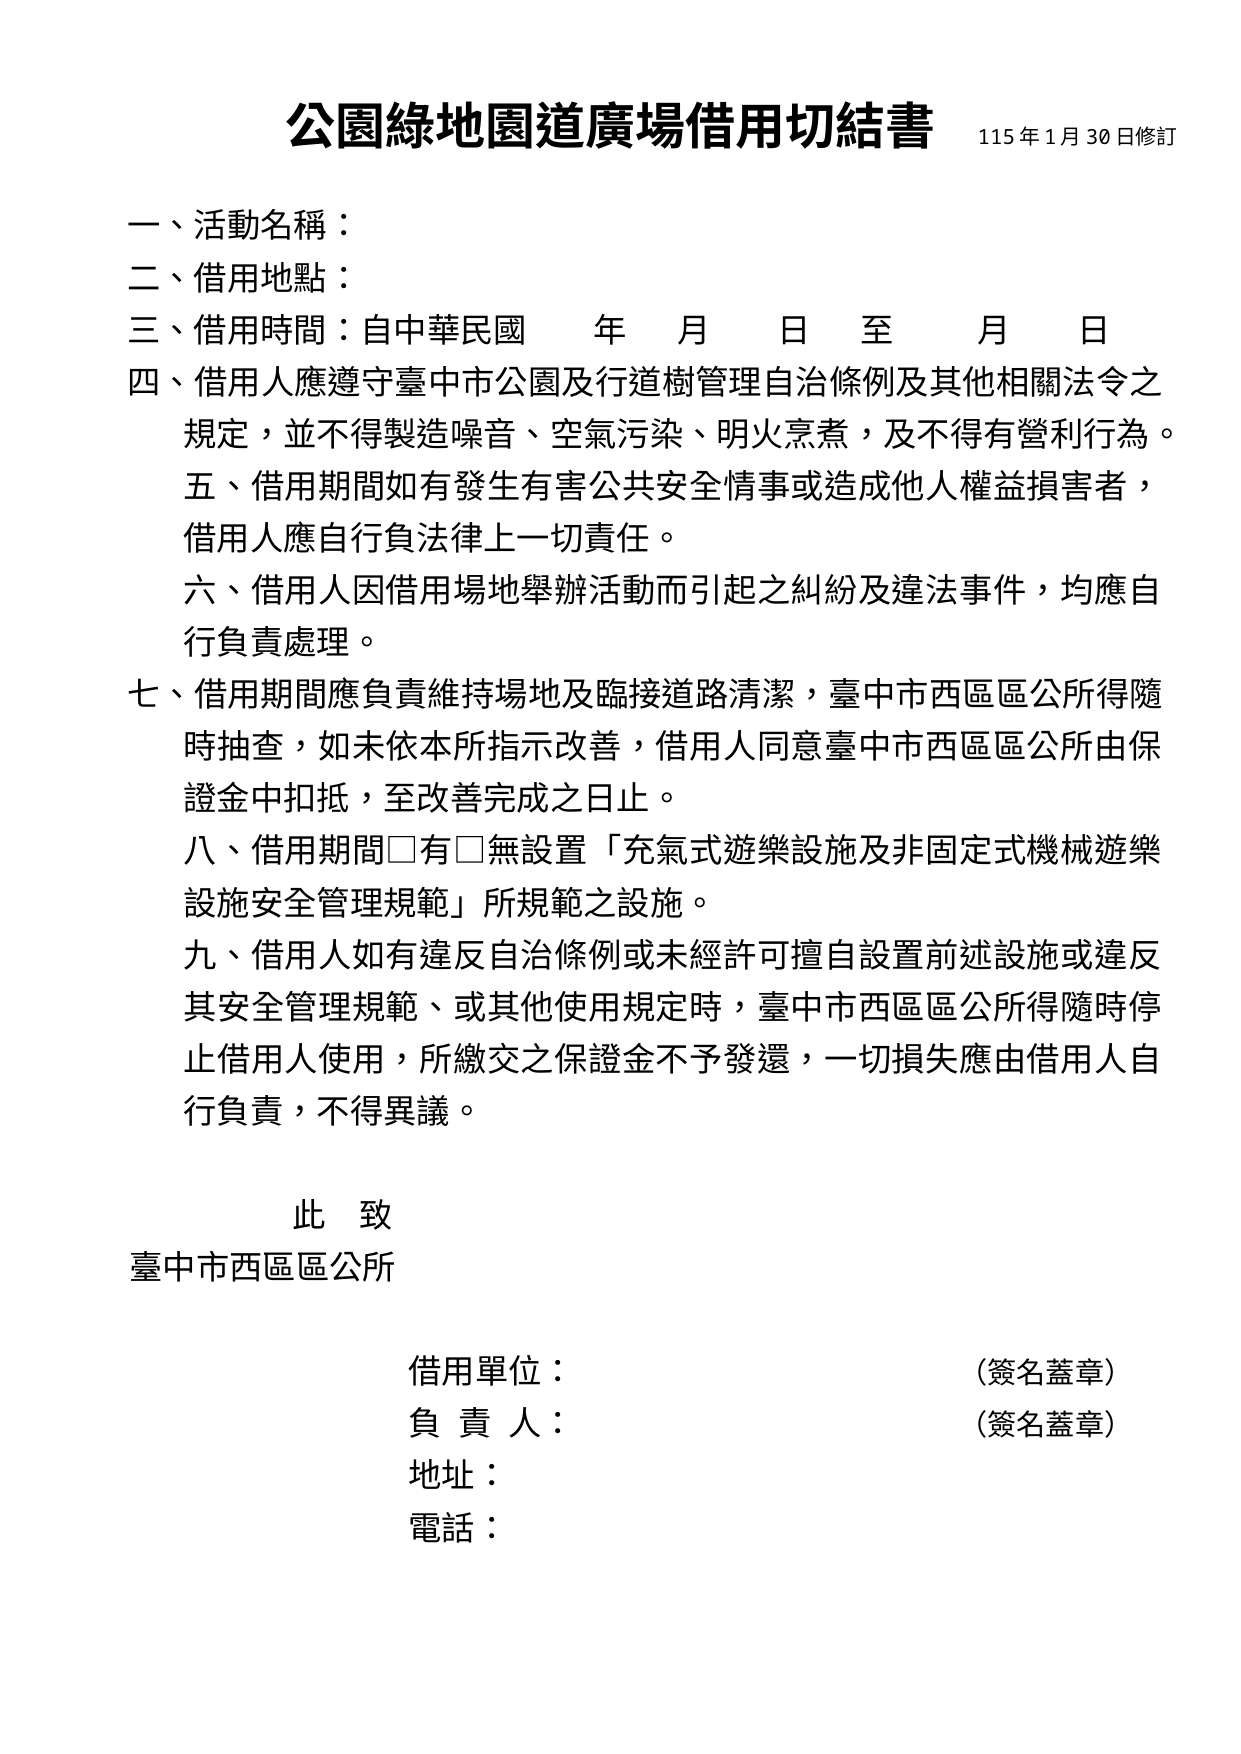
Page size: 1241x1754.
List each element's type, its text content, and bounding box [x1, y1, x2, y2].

text 五、借用期間如有發生有害公共安全情事或造成他人權益損害者，借用人應自行負法律上一切責任。 [183, 456, 1163, 560]
text 九、借用人如有違反自治條例或未經許可擅自設置前述設施或違反其安全管理規範、或其他使用規定時，臺中市西區區公所得隨時停止借用人使用，所繳交之保證金不予發還，一切損失應由借用人自行負責，不得異議。 [183, 924, 1163, 1133]
text 臺中市西區區公所 [71, 1237, 1158, 1289]
text 八、借用期間□有□無設置「充氣式遊樂設施及非固定式機械遊樂設施安全管理規範」所規範之設施。 [183, 820, 1163, 924]
text 此 致 [146, 1185, 1121, 1237]
text 地址： [408, 1445, 1158, 1497]
text 公園綠地園道廣場借用切結書 115年1月30日修訂 [71, 87, 1177, 159]
text 借用單位： （簽名蓋章） [408, 1341, 1158, 1393]
text 六、借用人因借用場地舉辦活動而引起之糾紛及違法事件，均應自行負責處理。 [183, 560, 1163, 664]
text 一、活動名稱： [127, 195, 1121, 247]
text 三、借用時間：自中華民國 年 月 日 至 月 日 [127, 299, 1163, 352]
text 二、借用地點： [127, 247, 1121, 299]
text 電話： [408, 1497, 1158, 1549]
text 七、借用期間應負責維持場地及臨接道路清潔，臺中市西區區公所得隨時抽查，如未依本所指示改善，借用人同意臺中市西區區公所由保證金中扣抵，至改善完成之日止。 [127, 664, 1163, 820]
text 負 責 人： （簽名蓋章） [408, 1393, 1158, 1445]
text 四、借用人應遵守臺中市公園及行道樹管理自治條例及其他相關法令之規定，並不得製造噪音、空氣污染、明火烹煮，及不得有營利行為。 [127, 352, 1163, 456]
